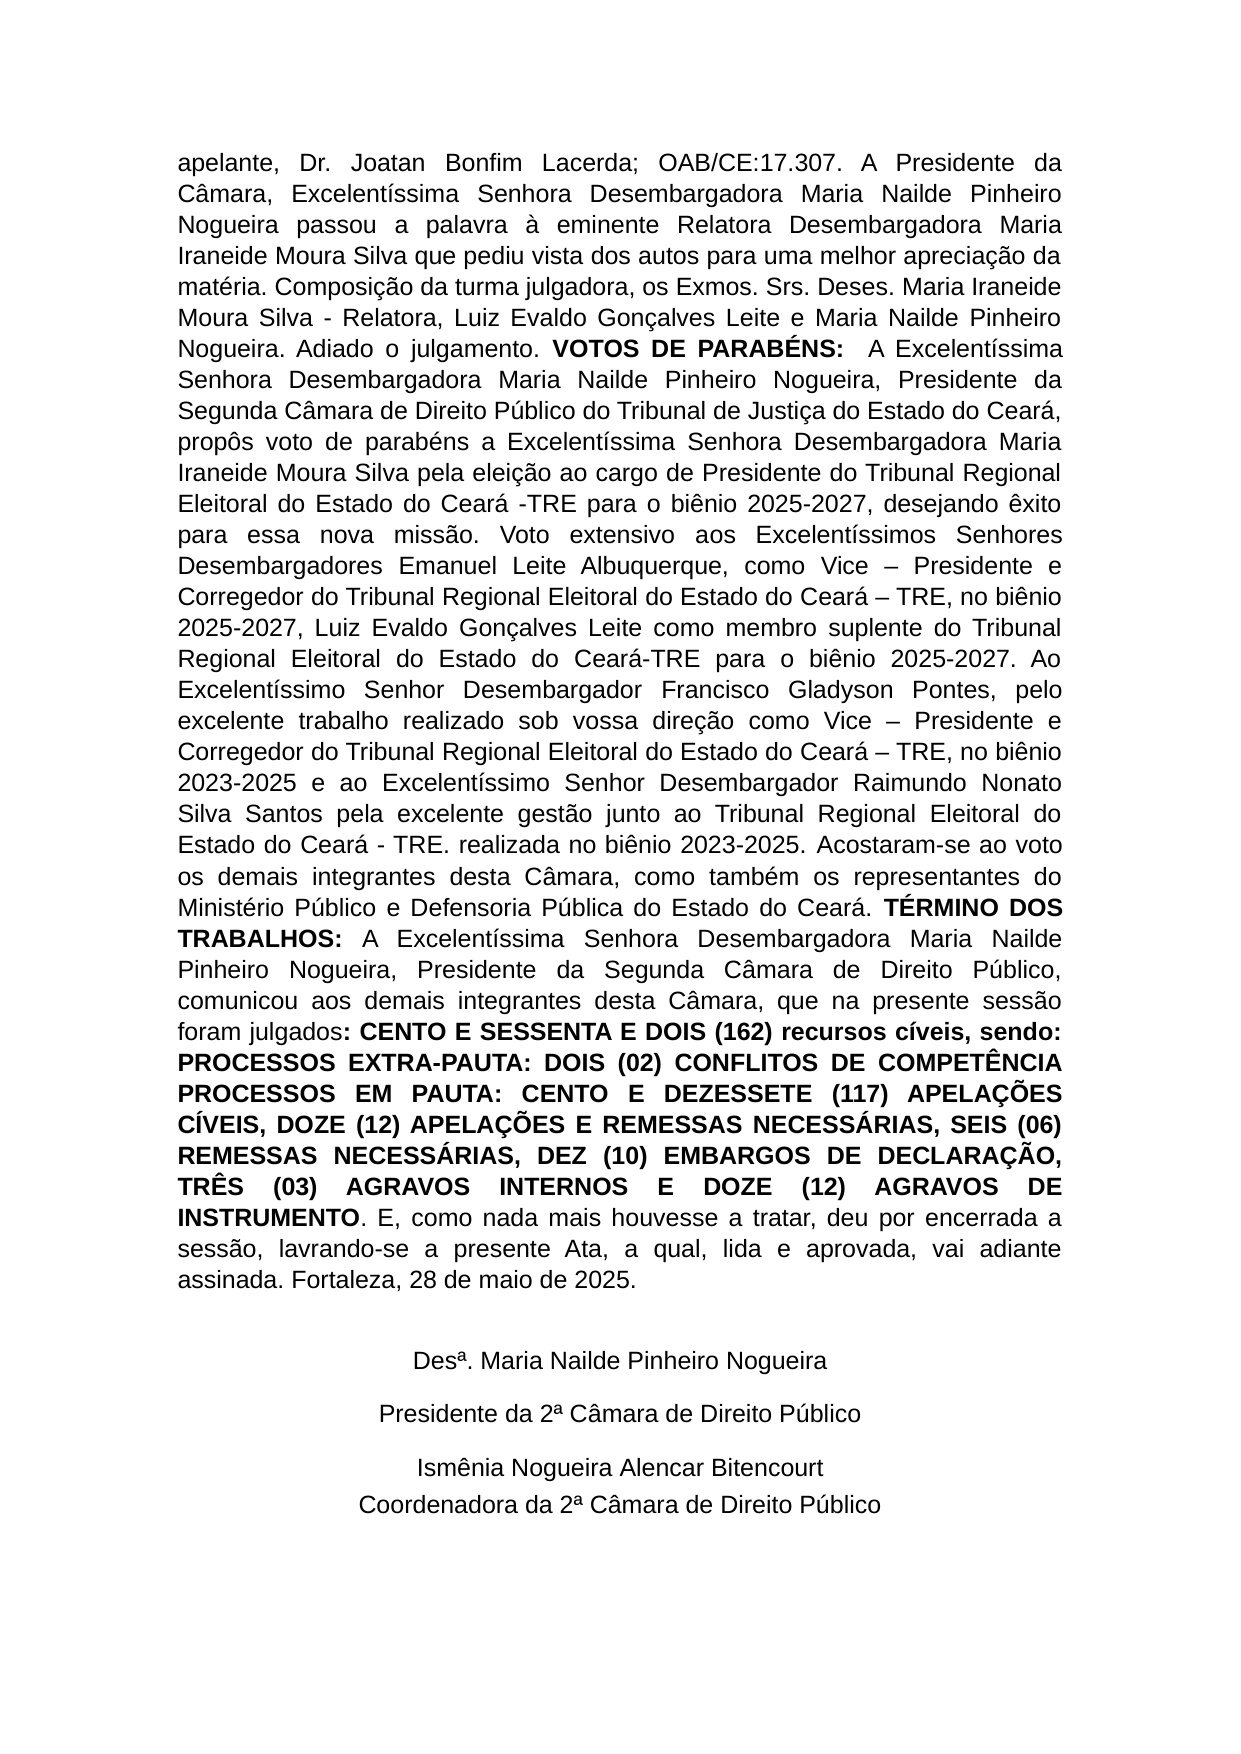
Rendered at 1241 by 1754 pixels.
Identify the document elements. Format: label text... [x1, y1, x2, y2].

text apelante, Dr. Joatan Bonfim Lacerda; OAB/CE:17.307. A Presidente da Câmara, Excelentíssima Senhora Desembargadora Maria Nailde Pinheiro Nogueira passou a palavra à eminente Relatora Desembargadora Maria Iraneide Moura Silva que pediu vista dos autos para uma melhor apreciação da matéria. Composição da turma julgadora, os Exmos. Srs. Deses. Maria Iraneide Moura Silva - Relatora, Luiz Evaldo Gonçalves Leite e Maria Nailde Pinheiro Nogueira. Adiado o julgamento. VOTOS DE PARABÉNS: A Excelentíssima Senhora Desembargadora Maria Nailde Pinheiro Nogueira, Presidente da Segunda Câmara de Direito Público do Tribunal de Justiça do Estado do Ceará, propôs voto de parabéns a Excelentíssima Senhora Desembargadora Maria Iraneide Moura Silva pela eleição ao cargo de Presidente do Tribunal Regional Eleitoral do Estado do Ceará -TRE para o biênio 2025-2027, desejando êxito para essa nova missão. Voto extensivo aos Excelentíssimos Senhores Desembargadores Emanuel Leite Albuquerque, como Vice – Presidente e Corregedor do Tribunal Regional Eleitoral do Estado do Ceará – TRE, no biênio 2025-2027, Luiz Evaldo Gonçalves Leite como membro suplente do Tribunal Regional Eleitoral do Estado do Ceará-TRE para o biênio 2025-2027. Ao Excelentíssimo Senhor Desembargador Francisco Gladyson Pontes, pelo excelente trabalho realizado sob vossa direção como Vice – Presidente e Corregedor do Tribunal Regional Eleitoral do Estado do Ceará – TRE, no biênio 2023-2025 e ao Excelentíssimo Senhor Desembargador Raimundo Nonato Silva Santos pela excelente gestão junto ao Tribunal Regional Eleitoral do Estado do Ceará - TRE. realizada no biênio 2023-2025. Acostaram-se ao voto os demais integrantes desta Câmara, como também os representantes do Ministério Público e Defensoria Pública do Estado do Ceará. TÉRMINO DOS TRABALHOS: A Excelentíssima Senhora Desembargadora Maria Nailde Pinheiro Nogueira, Presidente da Segunda Câmara de Direito Público, comunicou aos demais integrantes desta Câmara, que na presente sessão foram julgados: CENTO E SESSENTA E DOIS (162) recursos cíveis, sendo: PROCESSOS EXTRA-PAUTA: DOIS (02) CONFLITOS DE COMPETÊNCIA PROCESSOS EM PAUTA: CENTO E DEZESSETE (117) APELAÇÕES CÍVEIS, DOZE (12) APELAÇÕES E REMESSAS NECESSÁRIAS, SEIS (06) REMESSAS NECESSÁRIAS, DEZ (10) EMBARGOS DE DECLARAÇÃO, TRÊS (03) AGRAVOS INTERNOS E DOZE (12) AGRAVOS DE INSTRUMENTO. E, como nada mais houvesse a tratar, deu por encerrada a sessão, lavrando-se a presente Ata, a qual, lida e aprovada, vai adiante assinada. Fortaleza, 28 de maio de 2025. [177, 148, 1063, 1294]
text Coordenadora da 2ª Câmara de Direito Público [177, 1490, 1063, 1519]
text Presidente da 2ª Câmara de Direito Público [177, 1399, 1063, 1428]
text Ismênia Nogueira Alencar Bitencourt [177, 1453, 1063, 1482]
text Desª. Maria Nailde Pinheiro Nogueira [177, 1346, 1063, 1374]
